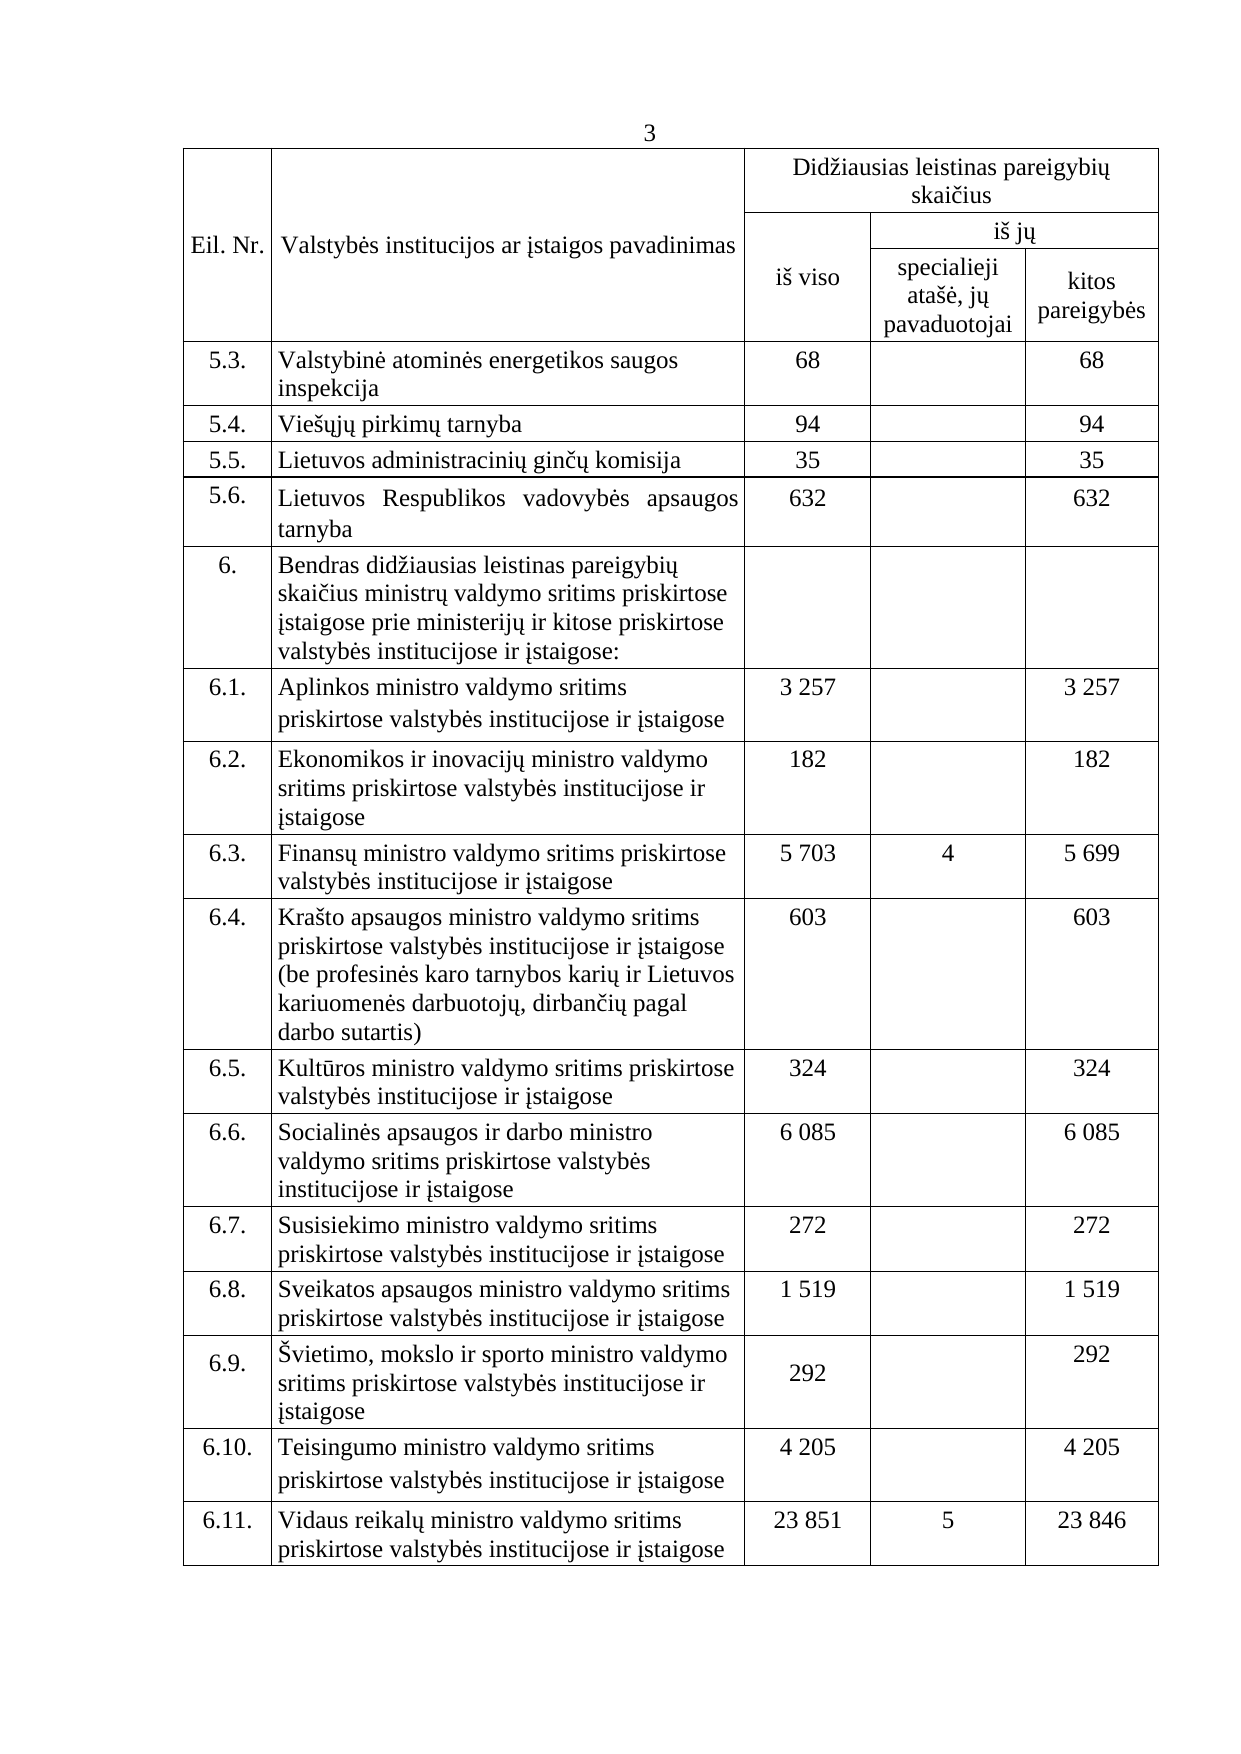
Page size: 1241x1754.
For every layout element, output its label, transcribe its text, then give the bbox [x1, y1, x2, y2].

table_cell 6 085 [1026, 1114, 1158, 1206]
table_cell Teisingumo ministro valdymo sritims priskirtose valstybės institucijose ir įstaigose [272, 1429, 744, 1501]
table_cell 1 519 [1026, 1272, 1158, 1335]
table_cell 35 [745, 442, 870, 476]
table_cell 6.6. [184, 1114, 271, 1206]
table_cell 68 [1026, 342, 1158, 405]
table_cell 5 [871, 1502, 1025, 1565]
table_cell 324 [745, 1050, 870, 1113]
table_cell Vidaus reikalų ministro valdymo sritims priskirtose valstybės institucijose ir įstaigose [272, 1502, 744, 1565]
table_cell 3 257 [1026, 669, 1158, 741]
table_cell specialieji atašė, jų pavaduotojai [871, 249, 1025, 341]
table_cell 5 703 [745, 835, 870, 898]
table_cell kitos pareigybės [1026, 249, 1158, 341]
table_cell 632 [745, 478, 870, 546]
table_cell 4 [871, 835, 1025, 898]
table_cell 6.4. [184, 899, 271, 1049]
table_cell [871, 742, 1025, 834]
table_cell 6.11. [184, 1502, 271, 1565]
table_cell [871, 1050, 1025, 1113]
table_cell 6.7. [184, 1207, 271, 1271]
table_cell [871, 342, 1025, 405]
table_cell Ekonomikos ir inovacijų ministro valdymo sritims priskirtose valstybės institucijose ir įstaigose [272, 742, 744, 834]
table_cell 292 [745, 1336, 870, 1428]
table_cell 6. [184, 547, 271, 668]
table_cell 603 [1026, 899, 1158, 1049]
table_cell [871, 1114, 1025, 1206]
table_cell 6 085 [745, 1114, 870, 1206]
table_cell 272 [745, 1207, 870, 1271]
table_header Didžiausias leistinas pareigybių skaičius [745, 149, 1158, 212]
table_cell Sveikatos apsaugos ministro valdymo sritims priskirtose valstybės institucijose ir įstaigose [272, 1272, 744, 1335]
table_cell 1 519 [745, 1272, 870, 1335]
table_header Valstybės institucijos ar įstaigos pavadinimas [272, 149, 744, 341]
table_cell [871, 669, 1025, 741]
table_cell 4 205 [745, 1429, 870, 1501]
table_cell 632 [1026, 478, 1158, 546]
table_cell Valstybinė atominės energetikos saugos inspekcija [272, 342, 744, 405]
table_cell 3 257 [745, 669, 870, 741]
table_cell Bendras didžiausias leistinas pareigybių skaičius ministrų valdymo sritims priskirtose įstaigose prie ministerijų ir kitose priskirtose valstybės institucijose ir įstaigose: [272, 547, 744, 668]
table_cell 94 [1026, 406, 1158, 441]
table_cell Švietimo, mokslo ir sporto ministro valdymo sritims priskirtose valstybės institucijose ir įstaigose [272, 1336, 744, 1428]
table_cell Aplinkos ministro valdymo sritims priskirtose valstybės institucijose ir įstaigose [272, 669, 744, 741]
table_cell 6.3. [184, 835, 271, 898]
table_cell 182 [745, 742, 870, 834]
table_cell 23 851 [745, 1502, 870, 1565]
table_cell 4 205 [1026, 1429, 1158, 1501]
table_cell Krašto apsaugos ministro valdymo sritims priskirtose valstybės institucijose ir įstaigose (be profesinės karo tarnybos karių ir Lietuvos kariuomenės darbuotojų, dirbančių pagal darbo sutartis) [272, 899, 744, 1049]
table_cell Susisiekimo ministro valdymo sritims priskirtose valstybės institucijose ir įstaigose [272, 1207, 744, 1271]
table_cell 5.4. [184, 406, 271, 441]
table_cell [871, 547, 1025, 668]
table_cell 5.5. [184, 442, 271, 476]
table_cell 6.5. [184, 1050, 271, 1113]
table_cell 23 846 [1026, 1502, 1158, 1565]
table_cell [871, 1429, 1025, 1501]
table_cell [871, 1336, 1025, 1428]
table_cell 292 [1026, 1336, 1158, 1428]
table_cell iš viso [745, 213, 870, 341]
table_cell [745, 547, 870, 668]
table_cell 35 [1026, 442, 1158, 476]
table_cell Socialinės apsaugos ir darbo ministro valdymo sritims priskirtose valstybės institucijose ir įstaigose [272, 1114, 744, 1206]
table_cell 6.10. [184, 1429, 271, 1501]
table_cell 603 [745, 899, 870, 1049]
table_cell Lietuvos administracinių ginčų komisija [272, 442, 744, 476]
table_cell [871, 899, 1025, 1049]
table_cell Finansų ministro valdymo sritims priskirtose valstybės institucijose ir įstaigose [272, 835, 744, 898]
table_cell 6.8. [184, 1272, 271, 1335]
table_cell 182 [1026, 742, 1158, 834]
table_cell [871, 1272, 1025, 1335]
table_cell [871, 406, 1025, 441]
table_cell 6.9. [184, 1336, 271, 1428]
table_cell 5.3. [184, 342, 271, 405]
table_cell Viešųjų pirkimų tarnyba [272, 406, 744, 441]
table_cell [871, 478, 1025, 546]
table_cell [1026, 547, 1158, 668]
table_cell 6.2. [184, 742, 271, 834]
table_cell 5 699 [1026, 835, 1158, 898]
table_cell [871, 442, 1025, 476]
table_cell 6.1. [184, 669, 271, 741]
table_cell iš jų [871, 213, 1158, 248]
table_cell 5.6. [184, 478, 271, 546]
table_cell [871, 1207, 1025, 1271]
table_cell 94 [745, 406, 870, 441]
table_cell 324 [1026, 1050, 1158, 1113]
table_cell 272 [1026, 1207, 1158, 1271]
table_cell Lietuvos Respublikos vadovybės apsaugos tarnyba [272, 478, 744, 546]
table_header Eil. Nr. [184, 149, 271, 341]
table_cell Kultūros ministro valdymo sritims priskirtose valstybės institucijose ir įstaigose [272, 1050, 744, 1113]
table_cell 68 [745, 342, 870, 405]
